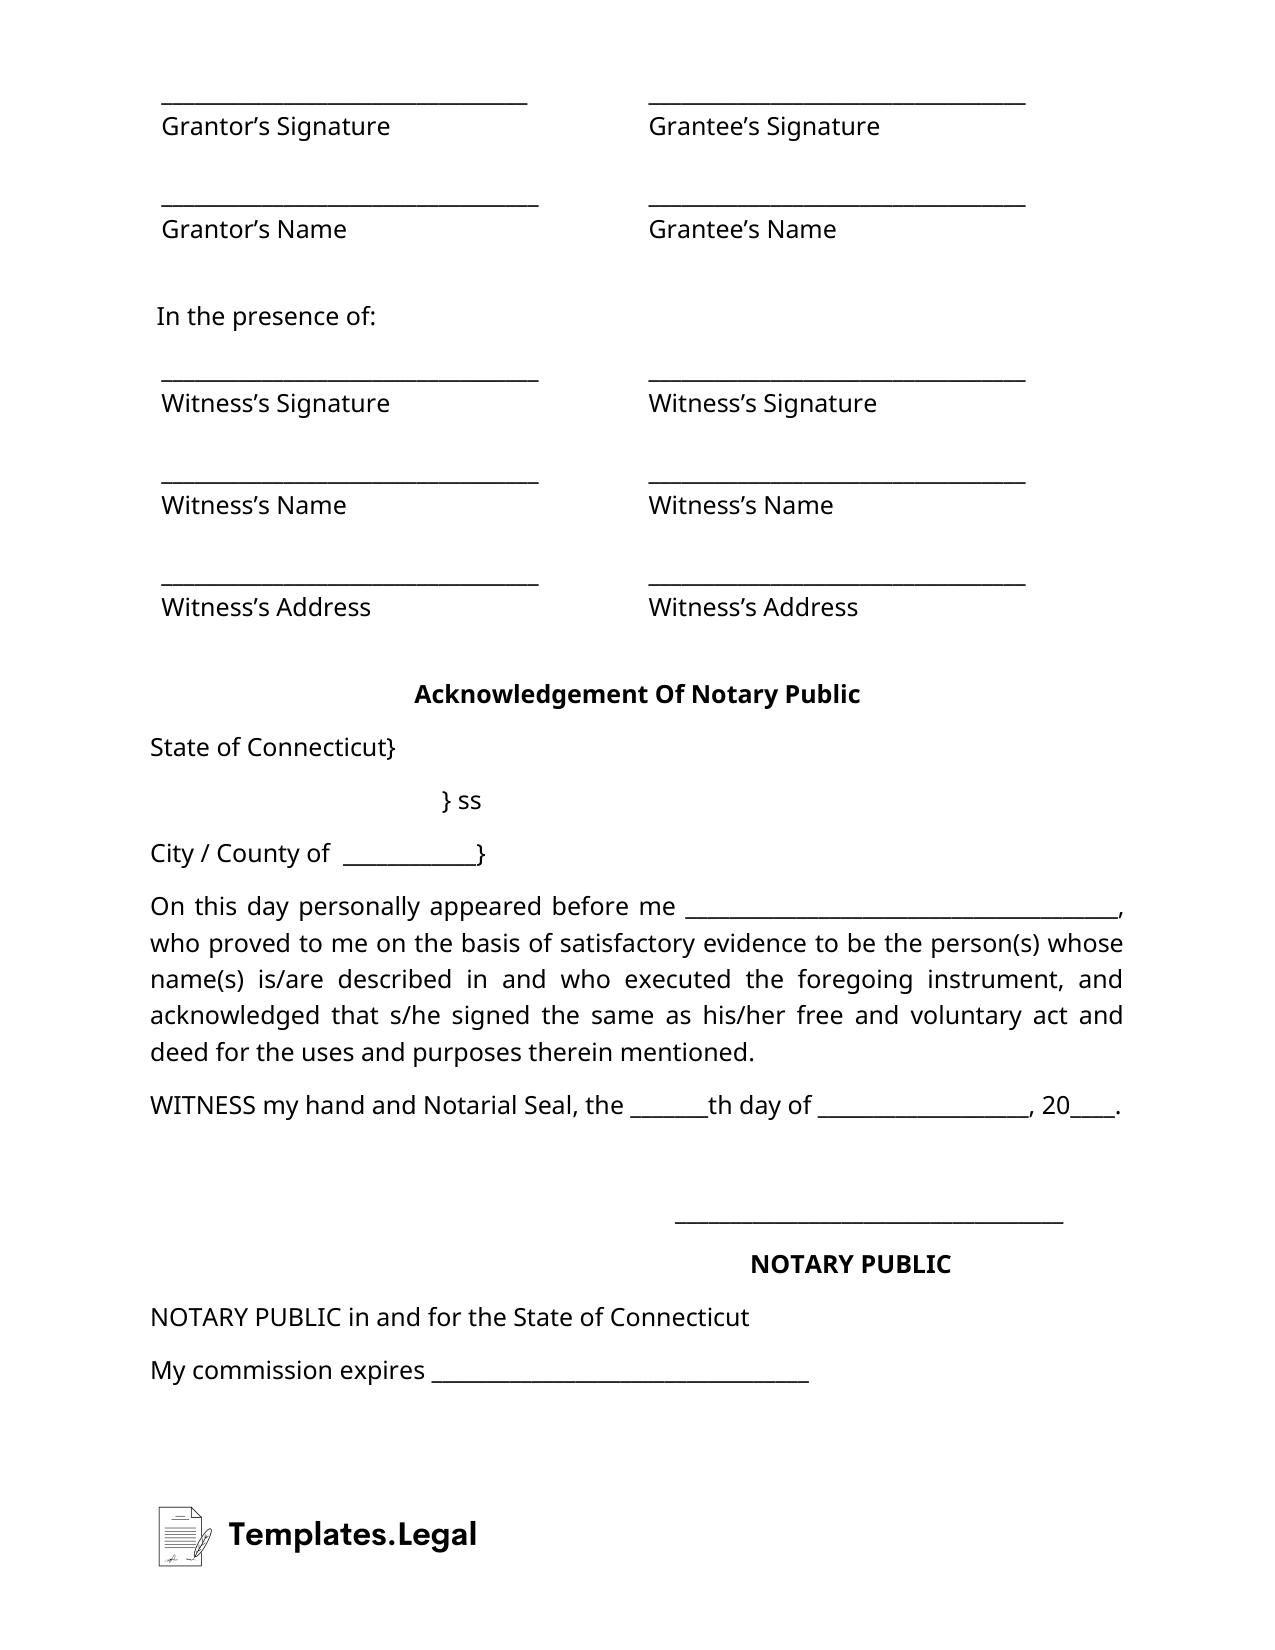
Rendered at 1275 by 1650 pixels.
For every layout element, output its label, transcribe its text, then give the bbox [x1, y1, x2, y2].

table_cell __________________________________ Witness’s Address [637, 556, 1124, 624]
table_header [1124, 75, 1275, 143]
text City / County of ____________} [150, 836, 1125, 870]
text NOTARY PUBLIC in and for the State of Connecticut [150, 1299, 1125, 1333]
text State of Connecticut} [150, 730, 1125, 764]
text WITNESS my hand and Notarial Seal, the _______th day of ___________________, 20____. [150, 1087, 1125, 1121]
text ___________________________________ [600, 1193, 1125, 1227]
text On this day personally appeared before me _______________________________________, who proved to me on the basis of satisfactory evidence to be the person(s) whose name(s) is/are described in and who executed the foregoing instrument, and acknowledged that s/he signed the same as his/her free and voluntary act and deed for the uses and purposes therein mentioned. [150, 889, 1125, 1068]
table_header __________________________________ Witness’s Signature [637, 351, 1124, 453]
table_cell [1124, 143, 1275, 245]
table_header __________________________________ Witness’s Signature [150, 351, 637, 453]
table_cell __________________________________ Witness’s Name [150, 454, 637, 556]
table_cell __________________________________ Grantor’s Name [150, 143, 637, 245]
table_cell __________________________________ Witness’s Address [150, 556, 637, 624]
text In the presence of: [150, 298, 1125, 332]
table_header _________________________________ Grantor’s Signature [150, 75, 637, 143]
table_cell __________________________________ Grantee’s Name [637, 143, 1124, 245]
text } ss [150, 783, 1125, 817]
text Acknowledgement Of Notary Public [150, 677, 1125, 711]
text NOTARY PUBLIC [150, 1246, 1125, 1281]
text My commission expires __________________________________ [150, 1352, 1125, 1387]
table_header __________________________________ Grantee’s Signature [637, 75, 1124, 143]
table_cell __________________________________ Witness’s Name [637, 454, 1124, 556]
